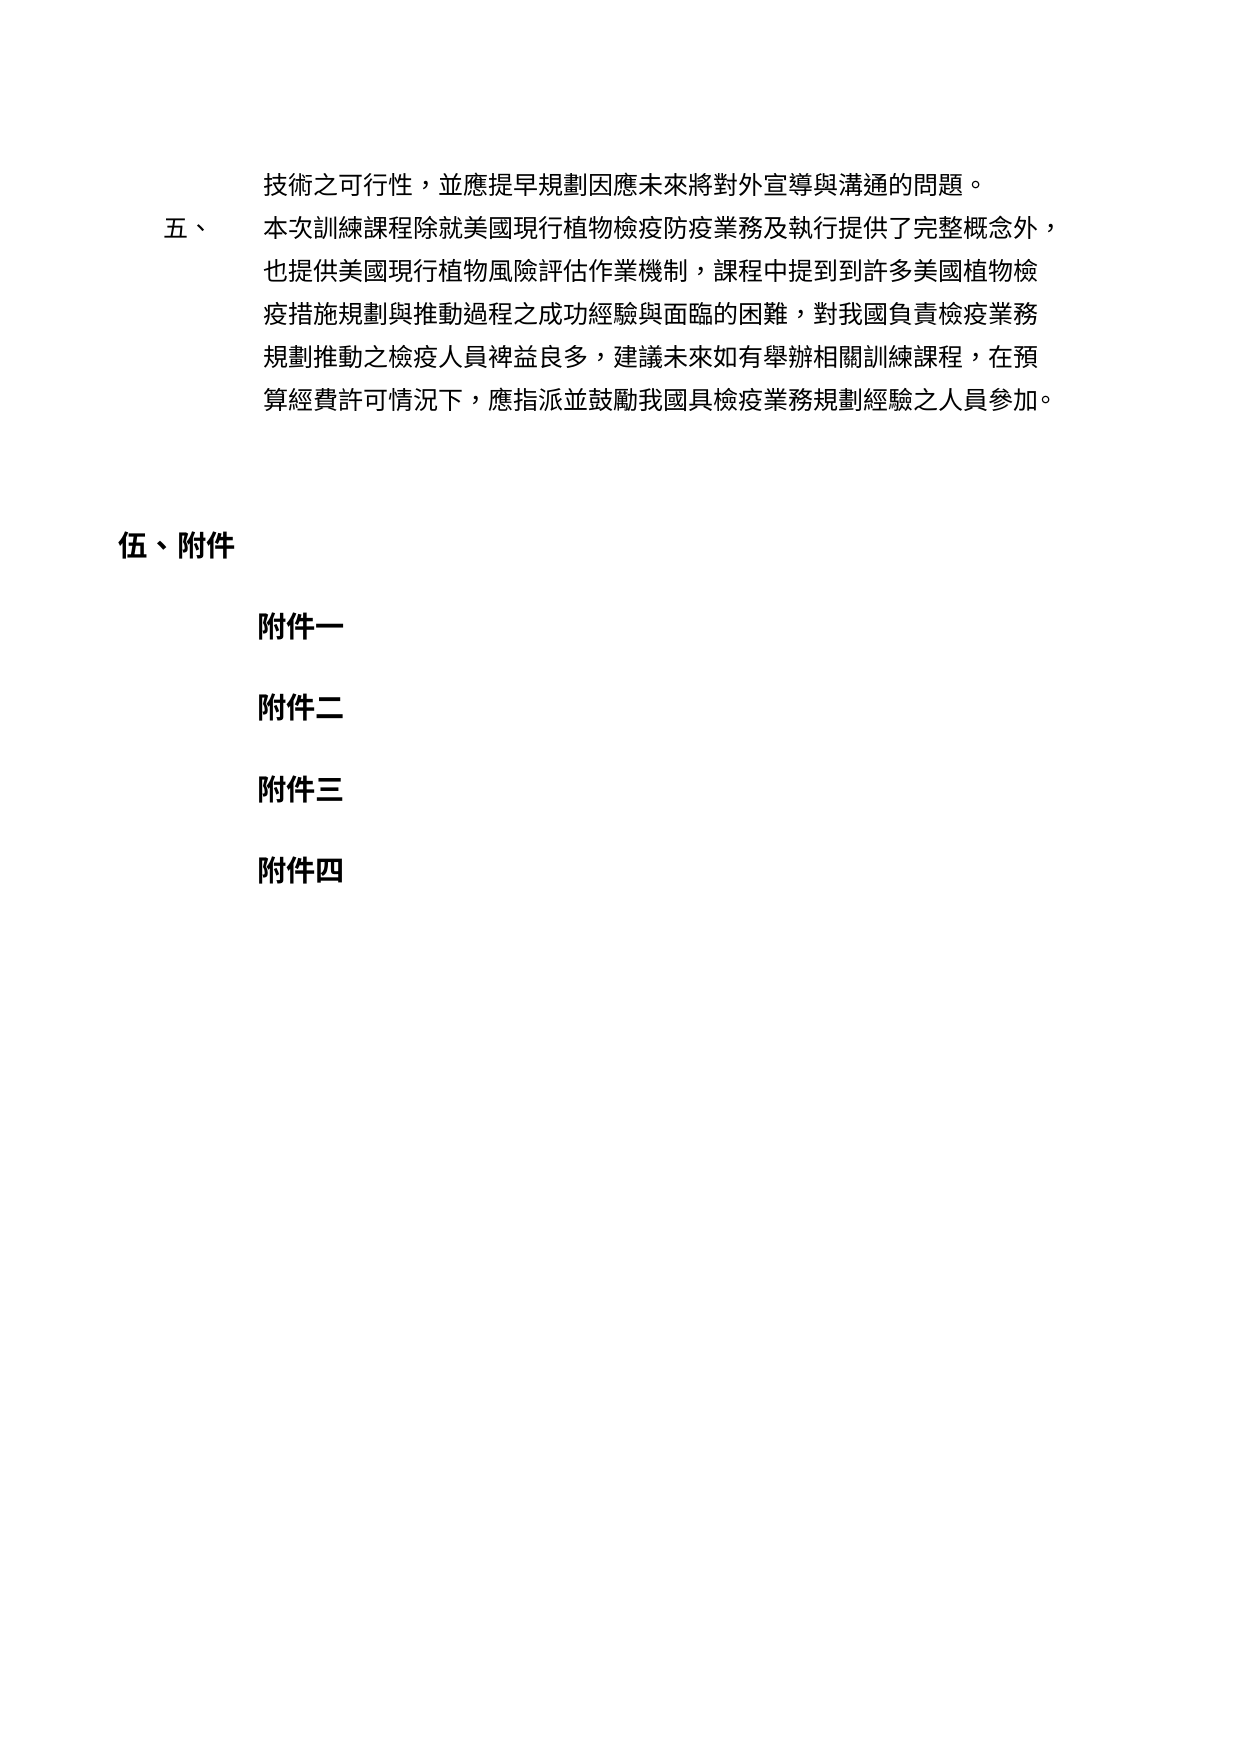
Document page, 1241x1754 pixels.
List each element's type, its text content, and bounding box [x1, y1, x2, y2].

text 附件三 [257, 750, 1053, 825]
text 附件一 [257, 587, 1053, 662]
list 附件 [118, 506, 1053, 581]
text 附件二 [257, 668, 1053, 743]
text 附件四 [257, 831, 1053, 906]
list 本次訓練課程除就美國現行植物檢疫防疫業務及執行提供了完整概念外，也提供美國現行植物風險評估作業機制，課程中提到到許多美國植物檢疫措施規劃與推動過程之成功經驗與面臨的困難，對我國負責檢疫業務規劃推動之檢疫人員裨益良多，建議未來如有舉辦相關訓練課程，在預算經費許可情況下，應指派並鼓勵我國具檢疫業務規劃經驗之人員參加。 [163, 207, 1053, 417]
list 目前全球氣候變遷及環境保護議題備受各國重視，美國與部分國家如澳大利亞等國，已開始著手開發及建立溴化甲烷檢疫處理的替代方案，並開始推廣與接受其他新型態的檢疫處理技術，如輻射照射及電子束，同時也鼓勵貿易夥伴國以此類新型態的檢疫處理方式提出市場進入之申請。因此，我國應正視此類檢疫處理技術之研發工作，並思考認可其檢疫處理效力，然而，國內民眾對食品安全與輻射安全性的疑慮，也不可忽視並應納入考量，再進一步評估未來推動輻射照射及其他新型態檢疫處理技術之可行性，並應提早規劃因應未來將對外宣導與溝通的問題。 [163, 164, 1053, 202]
